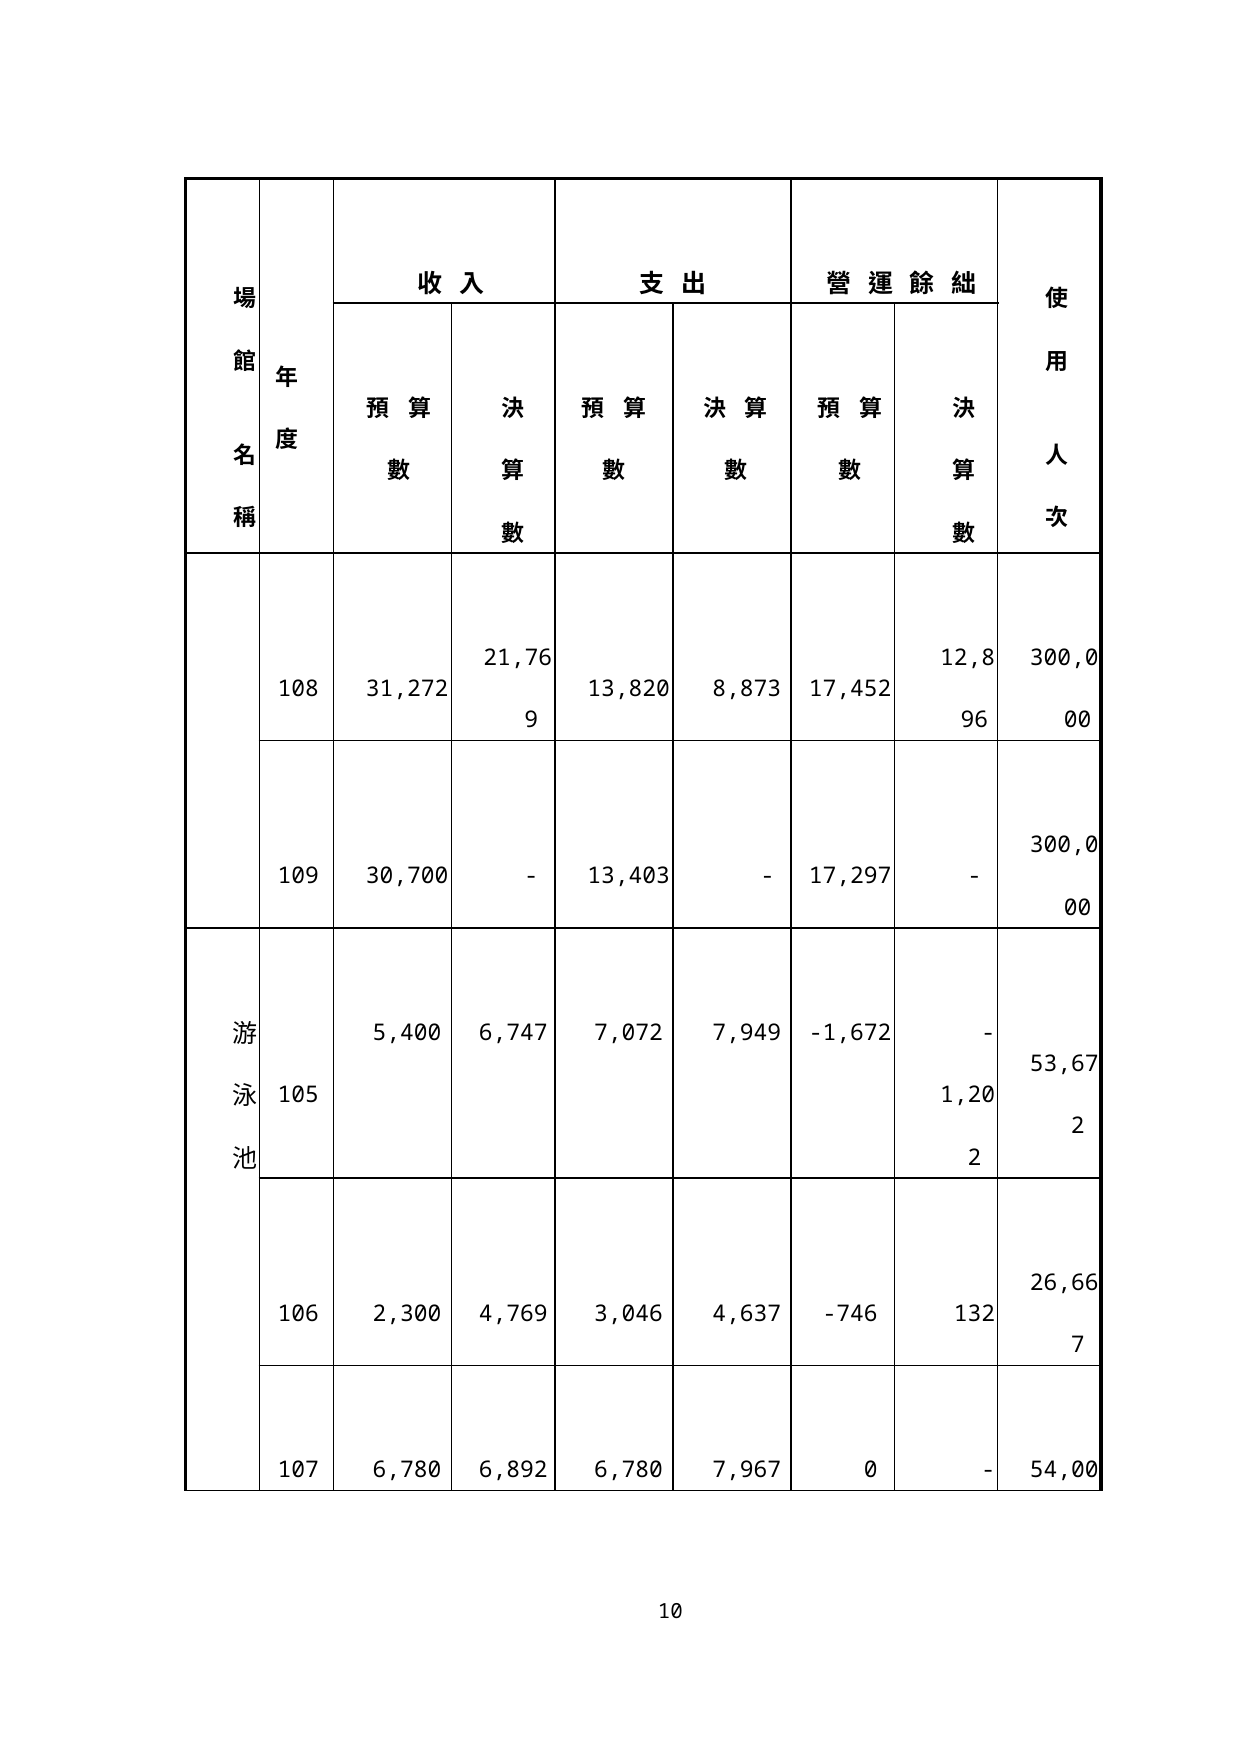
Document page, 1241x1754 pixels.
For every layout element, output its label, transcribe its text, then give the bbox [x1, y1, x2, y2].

table_cell [187, 554, 259, 927]
table_cell 8,873 [674, 554, 790, 740]
table_cell 105 [260, 929, 333, 1177]
table_cell 109 [260, 741, 333, 927]
table_cell 132 [895, 1179, 997, 1365]
table_cell 300,000 [998, 554, 1099, 740]
table_cell 游泳池 [187, 929, 259, 1490]
table_cell 26,667 [998, 1179, 1099, 1365]
table_cell -746 [792, 1179, 894, 1365]
table_cell 決算數 [895, 304, 997, 552]
table_header 使用 人次 [998, 180, 1099, 552]
table_cell 54,00 [998, 1366, 1099, 1490]
table_cell - [452, 741, 554, 927]
table_cell 17,452 [792, 554, 894, 740]
table_cell 4,637 [674, 1179, 790, 1365]
table_cell - [895, 741, 997, 927]
table_cell 0 [792, 1366, 894, 1490]
table_cell 21,769 [452, 554, 554, 740]
table_cell 53,672 [998, 929, 1099, 1177]
table_header 年度 [260, 180, 333, 552]
table_cell 17,297 [792, 741, 894, 927]
table_cell 決算數 [674, 304, 790, 552]
table_cell 5,400 [334, 929, 451, 1177]
table_cell - [674, 741, 790, 927]
table_cell 預算數 [556, 304, 672, 552]
table_cell 6,892 [452, 1366, 554, 1490]
table_cell 107 [260, 1366, 333, 1490]
table_cell 108 [260, 554, 333, 740]
table_cell 3,046 [556, 1179, 672, 1365]
table_cell 300,000 [998, 741, 1099, 927]
table_cell 6,780 [334, 1366, 451, 1490]
table_cell 7,072 [556, 929, 672, 1177]
table_cell 7,967 [674, 1366, 790, 1490]
table_cell 7,949 [674, 929, 790, 1177]
table_cell 預算數 [792, 304, 894, 552]
table_cell 6,780 [556, 1366, 672, 1490]
table_cell 106 [260, 1179, 333, 1365]
table_cell 2,300 [334, 1179, 451, 1365]
table_cell 4,769 [452, 1179, 554, 1365]
table_header 營運餘絀 [792, 180, 997, 302]
table_cell 13,403 [556, 741, 672, 927]
table_header 收入 [334, 180, 554, 302]
table_cell [895, 1366, 997, 1490]
table_cell 31,272 [334, 554, 451, 740]
table_cell 6,747 [452, 929, 554, 1177]
table_header 場館 名稱 [187, 180, 259, 552]
table_cell 預算數 [334, 304, 451, 552]
table_cell 決算數 [452, 304, 554, 552]
table_header 支出 [556, 180, 790, 302]
table_cell -1,672 [792, 929, 894, 1177]
table_cell 13,820 [556, 554, 672, 740]
table_cell 12,896 [895, 554, 997, 740]
table_cell 30,700 [334, 741, 451, 927]
table_cell -1,202 [895, 929, 997, 1177]
